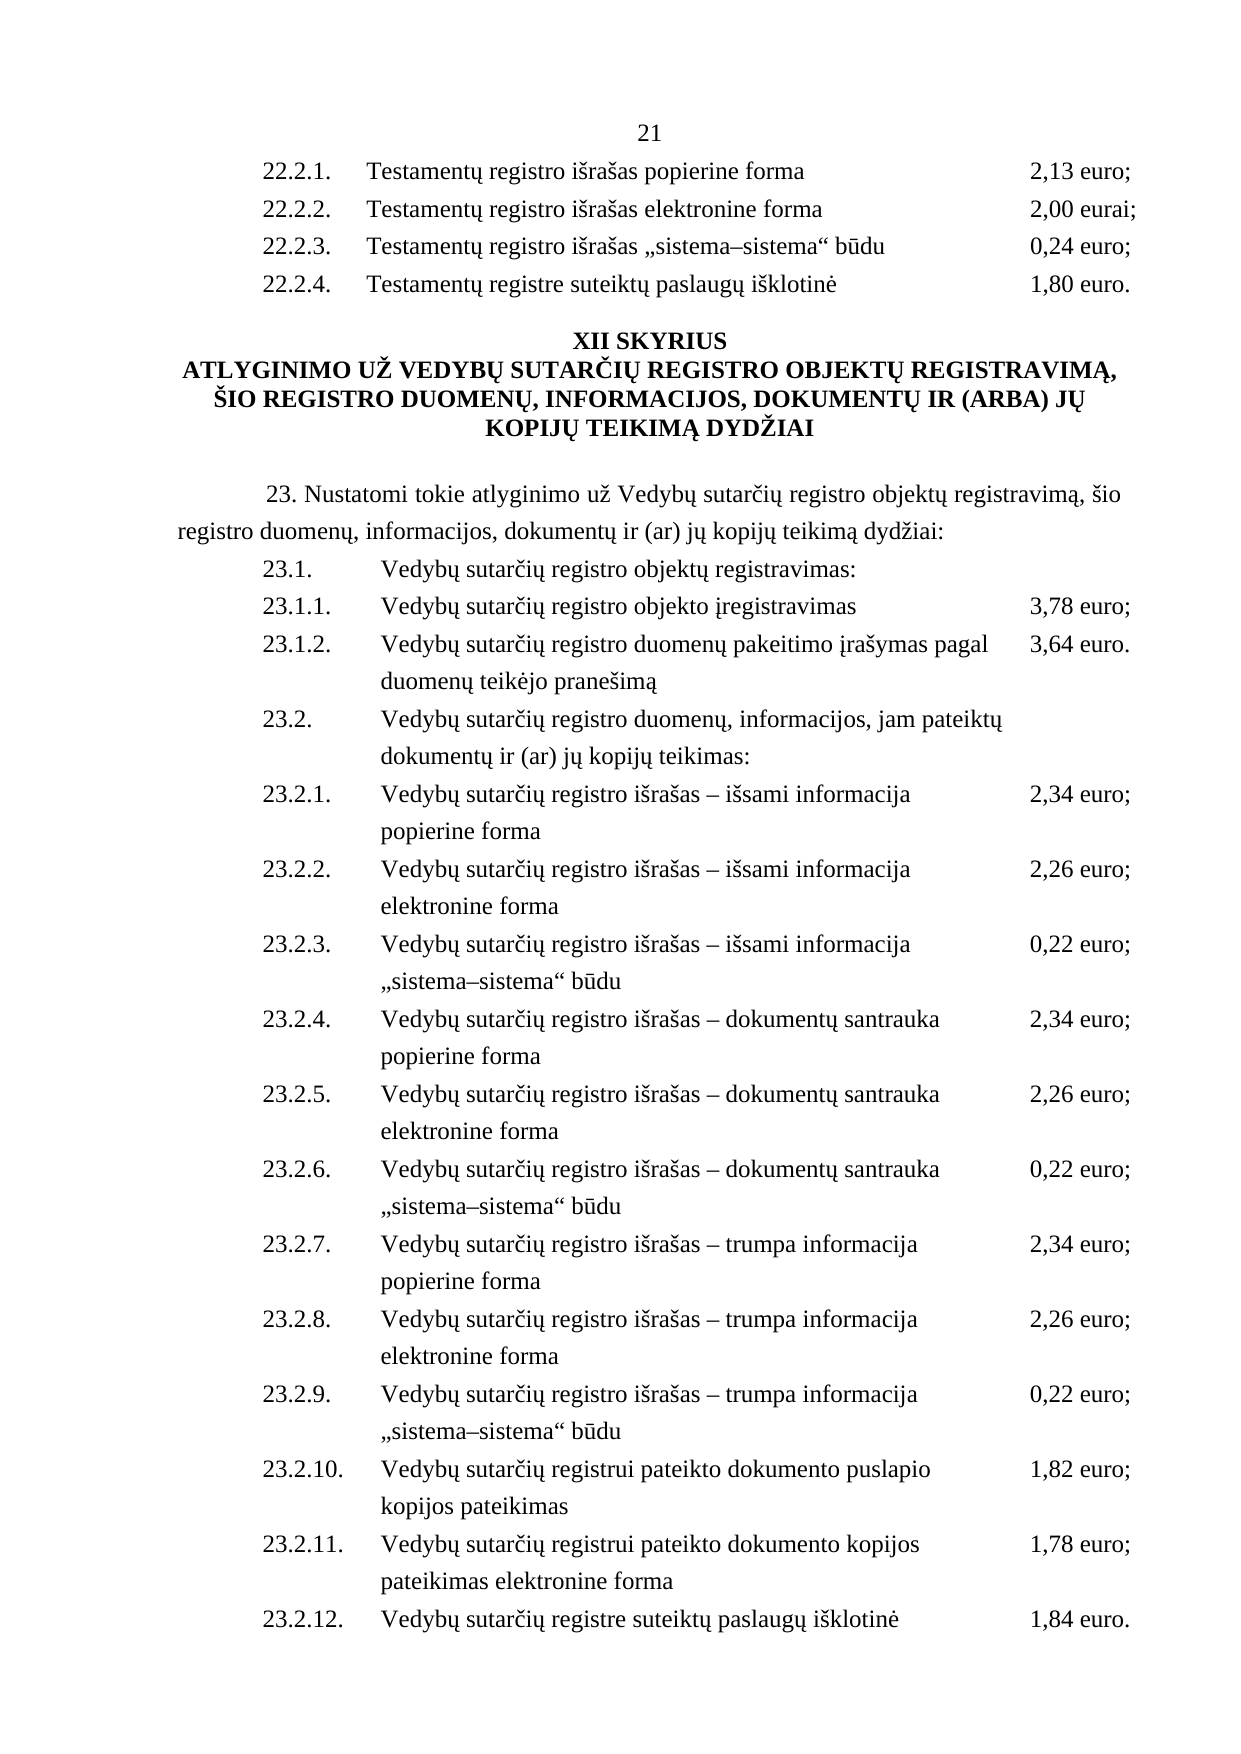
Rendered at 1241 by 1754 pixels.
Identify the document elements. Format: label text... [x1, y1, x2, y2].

table_cell 23.2.11. [251, 1520, 369, 1595]
table_cell Testamentų registro išrašas „sistema–sistema“ būdu [355, 223, 1018, 260]
table_header [1018, 545, 1154, 583]
table_cell 2,00 eurai; [1019, 185, 1154, 223]
table_cell 0,22 euro; [1018, 1145, 1154, 1220]
table_cell 23.1.1. [251, 583, 369, 620]
table_cell Vedybų sutarčių registro išrašas – išsami informacija elektronine forma [369, 845, 1018, 920]
table_cell 23.2.2. [251, 845, 369, 920]
table_cell 2,26 euro; [1018, 845, 1154, 920]
table_cell Vedybų sutarčių registro išrašas – trumpa informacija „sistema–sistema“ būdu [369, 1370, 1018, 1445]
table_cell 22.2.4. [251, 260, 355, 298]
table_cell 2,13 euro; [1019, 148, 1154, 185]
table_cell 2,26 euro; [1018, 1295, 1154, 1370]
table_cell 23.2.1. [251, 770, 369, 845]
table_cell Vedybų sutarčių registro išrašas – dokumentų santrauka popierine forma [369, 995, 1018, 1070]
table_cell 1,78 euro; [1018, 1520, 1154, 1595]
table_cell 0,22 euro; [1018, 1370, 1154, 1445]
text XII SKYRIUS [177, 326, 1122, 355]
table_cell Vedybų sutarčių registre suteiktų paslaugų išklotinė [369, 1595, 1018, 1633]
table_cell 22.2.3. [251, 223, 355, 260]
table_cell [1018, 695, 1154, 770]
table_cell 22.2.2. [251, 185, 355, 223]
table_cell 23.2.8. [251, 1295, 369, 1370]
table_cell Vedybų sutarčių registro išrašas – dokumentų santrauka elektronine forma [369, 1070, 1018, 1145]
table_cell Testamentų registre suteiktų paslaugų išklotinė [355, 260, 1018, 298]
table_cell Vedybų sutarčių registro duomenų, informacijos, jam pateiktų dokumentų ir (ar) jų kopijų teikimas: [369, 695, 1018, 770]
table_cell 0,22 euro; [1018, 920, 1154, 995]
table_cell 23.2.12. [251, 1595, 369, 1633]
table_cell 0,24 euro; [1019, 223, 1154, 260]
table_cell 23.2. [251, 695, 369, 770]
table_cell Vedybų sutarčių registro duomenų pakeitimo įrašymas pagal duomenų teikėjo pranešimą [369, 620, 1018, 695]
table_cell 22.2.1. [251, 148, 355, 185]
table_cell Vedybų sutarčių registrui pateikto dokumento puslapio kopijos pateikimas [369, 1445, 1018, 1520]
table_header Vedybų sutarčių registro objektų registravimas: [369, 545, 1018, 583]
table_cell 1,82 euro; [1018, 1445, 1154, 1520]
table_cell 3,64 euro. [1018, 620, 1154, 695]
table_cell 1,80 euro. [1019, 260, 1154, 298]
table_cell Vedybų sutarčių registro išrašas – dokumentų santrauka „sistema–sistema“ būdu [369, 1145, 1018, 1220]
table_cell 23.2.4. [251, 995, 369, 1070]
table_cell Vedybų sutarčių registro išrašas – išsami informacija popierine forma [369, 770, 1018, 845]
table_cell 23.2.9. [251, 1370, 369, 1445]
table_cell Vedybų sutarčių registro objekto įregistravimas [369, 583, 1018, 620]
table_cell 3,78 euro; [1018, 583, 1154, 620]
table_cell 1,84 euro. [1018, 1595, 1154, 1633]
table_cell 2,34 euro; [1018, 995, 1154, 1070]
table_cell 23.2.6. [251, 1145, 369, 1220]
table_cell 2,26 euro; [1018, 1070, 1154, 1145]
table_cell 23.2.3. [251, 920, 369, 995]
table_cell 2,34 euro; [1018, 770, 1154, 845]
table_cell 23.2.5. [251, 1070, 369, 1145]
table_cell 2,34 euro; [1018, 1220, 1154, 1295]
table_cell Testamentų registro išrašas elektronine forma [355, 185, 1018, 223]
table_cell Vedybų sutarčių registro išrašas – išsami informacija „sistema–sistema“ būdu [369, 920, 1018, 995]
table_cell Vedybų sutarčių registro išrašas – trumpa informacija popierine forma [369, 1220, 1018, 1295]
table_header 23.1. [251, 545, 369, 583]
table_cell 23.1.2. [251, 620, 369, 695]
text Atlyginimo už VEDYBŲ SUTARČIŲ REGISTRO OBJEKTŲ REGISTRAVIMĄ, ŠIO REGISTRO DUOMENų, informacijos, dokumentų ir (arba) jų kopijų teikimą DYDŽIAI [177, 355, 1122, 441]
text 23. Nustatomi tokie atlyginimo už Vedybų sutarčių registro objektų registravimą, šio registro duomenų, informacijos, dokumentų ir (ar) jų kopijų teikimą dydžiai: [177, 470, 1122, 545]
table_cell Testamentų registro išrašas popierine forma [355, 148, 1018, 185]
table_cell 23.2.7. [251, 1220, 369, 1295]
table_cell Vedybų sutarčių registrui pateikto dokumento kopijos pateikimas elektronine forma [369, 1520, 1018, 1595]
table_cell Vedybų sutarčių registro išrašas – trumpa informacija elektronine forma [369, 1295, 1018, 1370]
table_cell 23.2.10. [251, 1445, 369, 1520]
